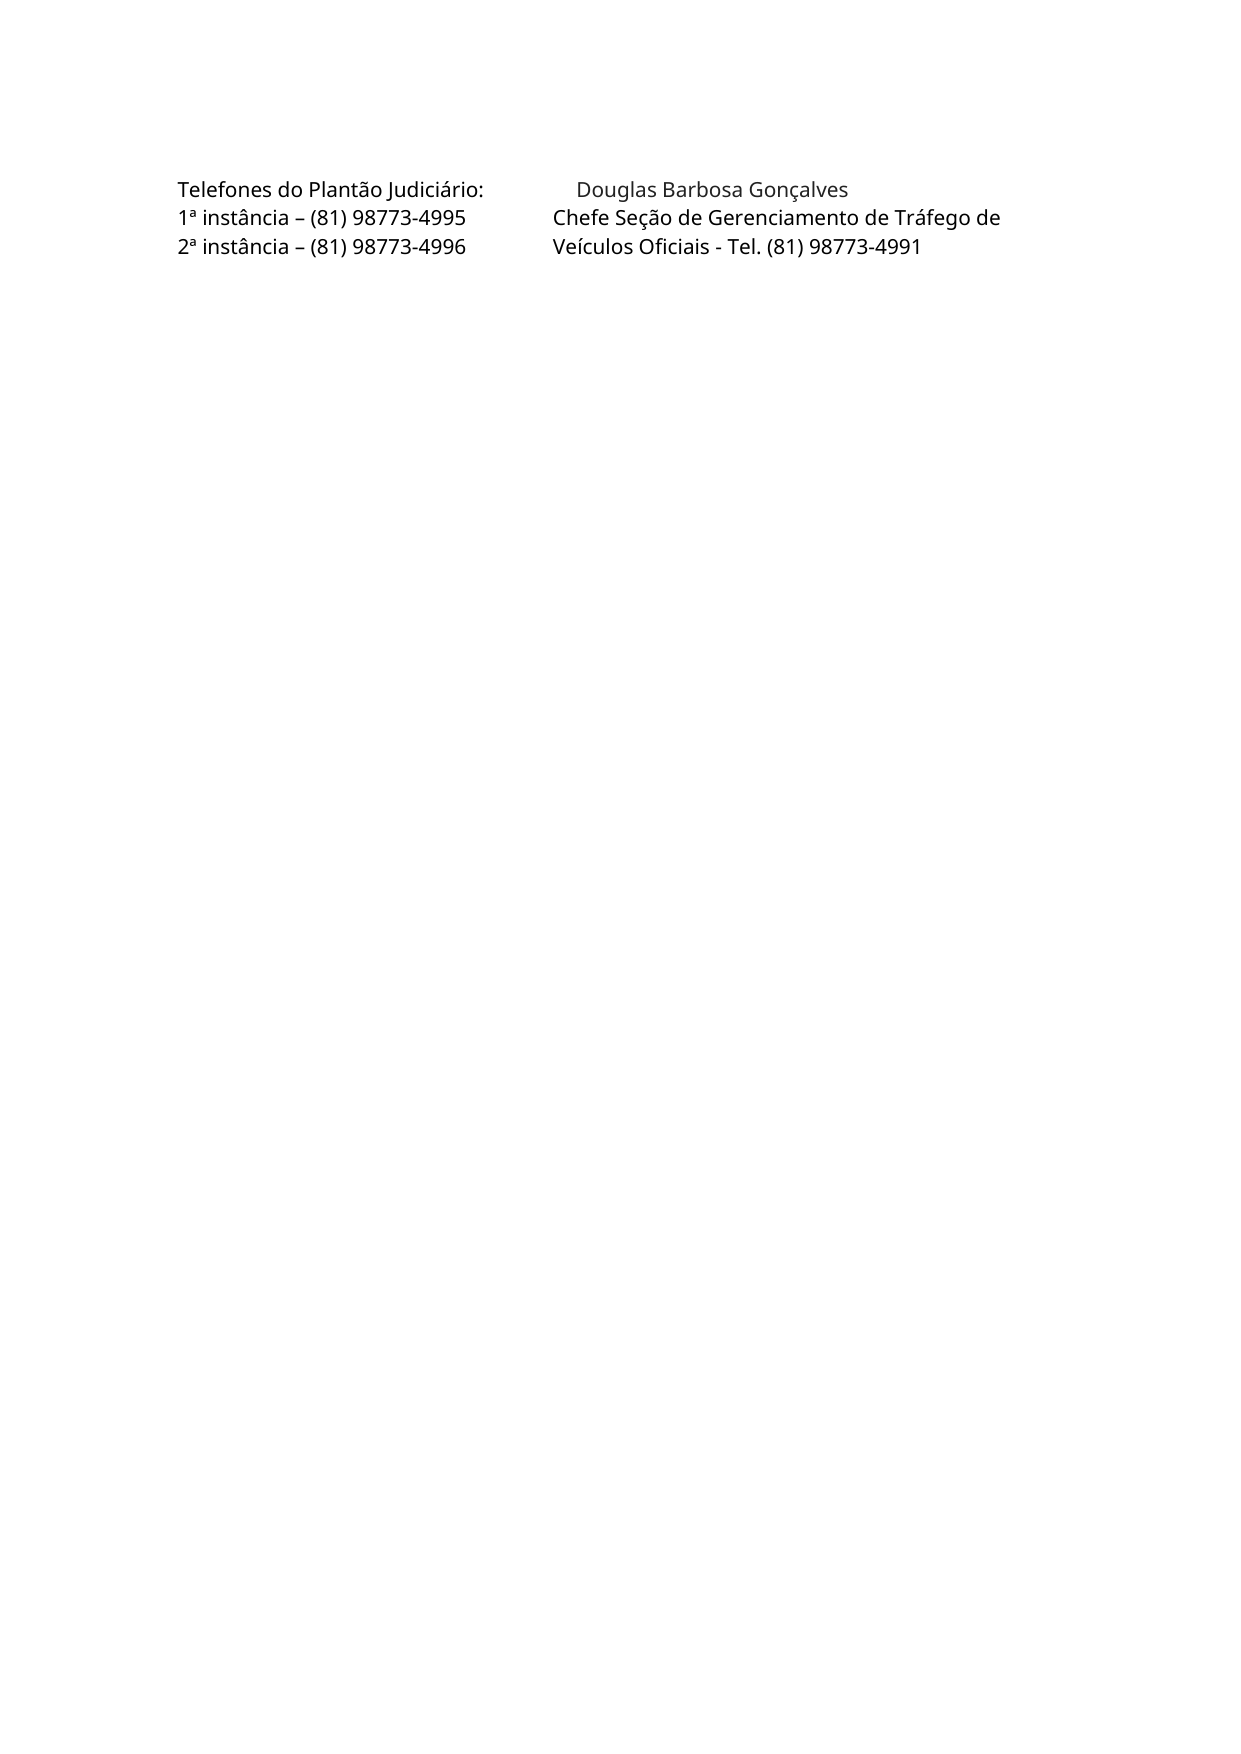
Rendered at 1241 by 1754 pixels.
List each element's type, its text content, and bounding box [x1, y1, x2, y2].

text 1ª instância – (81) 98773-4995 Chefe Seção de Gerenciamento de Tráfego de [177, 203, 1114, 232]
text 2ª instância – (81) 98773-4996 Veículos Oficiais - Tel. (81) 98773-4991 [177, 232, 1114, 260]
text Telefones do Plantão Judiciário: Douglas Barbosa Gonçalves [177, 175, 1114, 203]
